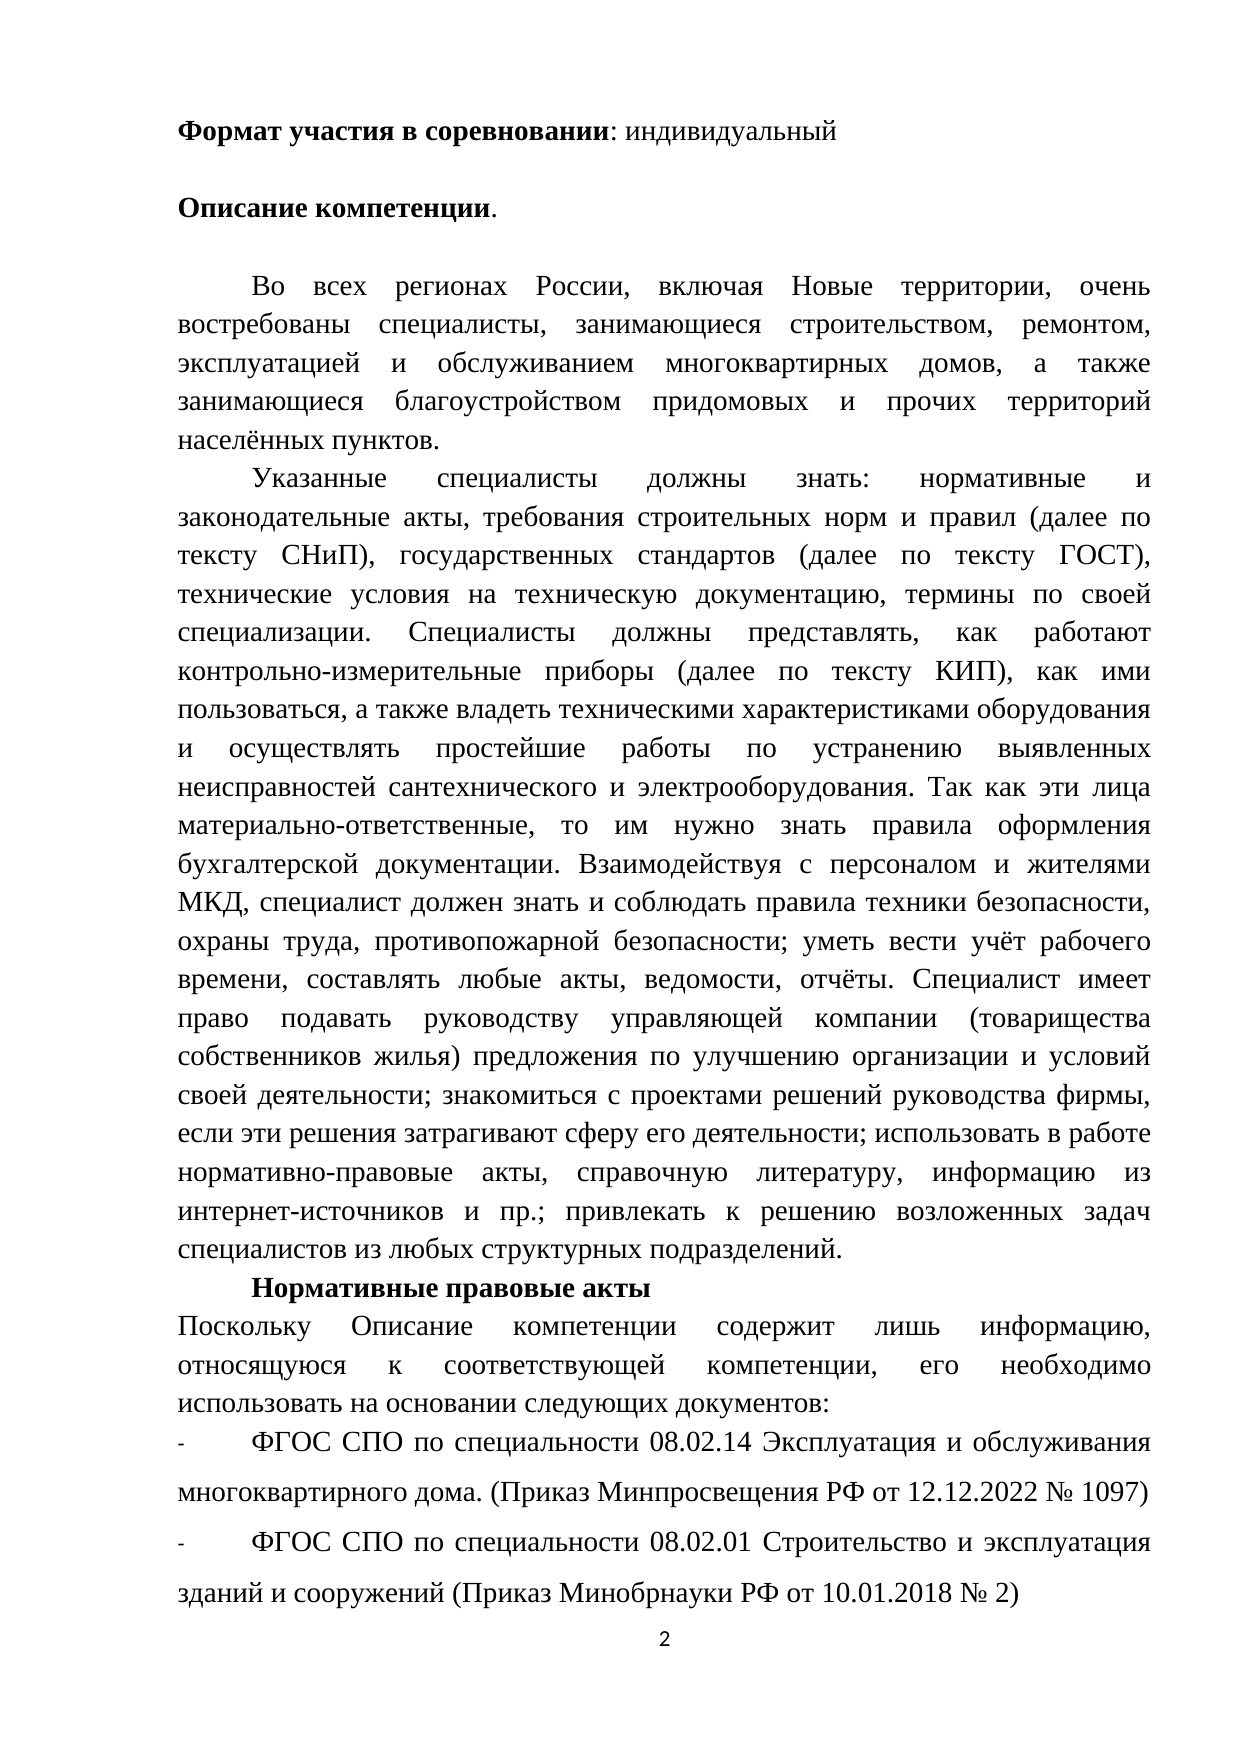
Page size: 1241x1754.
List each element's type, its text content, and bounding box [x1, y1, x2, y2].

text Формат участия в соревновании: индивидуальный [177, 113, 1152, 147]
text Поскольку Описание компетенции содержит лишь информацию, относящуюся к соответствующей компетенции, его необходимо использовать на основании следующих документов: [177, 1308, 1152, 1419]
text Во всех регионах России, включая Новые территории, очень востребованы специалисты, занимающиеся строительством, ремонтом, эксплуатацией и обслуживанием многоквартирных домов, а также занимающиеся благоустройством придомовых и прочих территорий населённых пунктов. [177, 268, 1152, 455]
list ФГОС СПО по специальности 08.02.01 Строительство и эксплуатация зданий и сооружений (Приказ Минобрнауки РФ от 10.01.2018 № 2) [177, 1524, 1152, 1608]
text Указанные специалисты должны знать: нормативные и законодательные акты, требования строительных норм и правил (далее по тексту СНиП), государственных стандартов (далее по тексту ГОСТ), технические условия на техническую документацию, термины по своей специализации. Специалисты должны представлять, как работают контрольно-измерительные приборы (далее по тексту КИП), как ими пользоваться, а также владеть техническими характеристиками оборудования и осуществлять простейшие работы по устранению выявленных неисправностей сантехнического и электрооборудования. Так как эти лица материально-ответственные, то им нужно знать правила оформления бухгалтерской документации. Взаимодействуя с персоналом и жителями МКД, специалист должен знать и соблюдать правила техники безопасности, охраны труда, противопожарной безопасности; уметь вести учёт рабочего времени, составлять любые акты, ведомости, отчёты. Специалист имеет право подавать руководству управляющей компании (товарищества собственников жилья) предложения по улучшению организации и условий своей деятельности; знакомиться с проектами решений руководства фирмы, если эти решения затрагивают сферу его деятельности; использовать в работе нормативно-правовые акты, справочную литературу, информацию из интернет-источников и пр.; привлекать к решению возложенных задач специалистов из любых структурных подразделений. [177, 460, 1152, 1265]
list ФГОС СПО по специальности 08.02.14 Эксплуатация и обслуживания многоквартирного дома. (Приказ Минпросвещения РФ от 12.12.2022 № 1097) [177, 1424, 1152, 1508]
text Описание компетенции. [177, 191, 1152, 224]
text Нормативные правовые акты [177, 1270, 1152, 1303]
